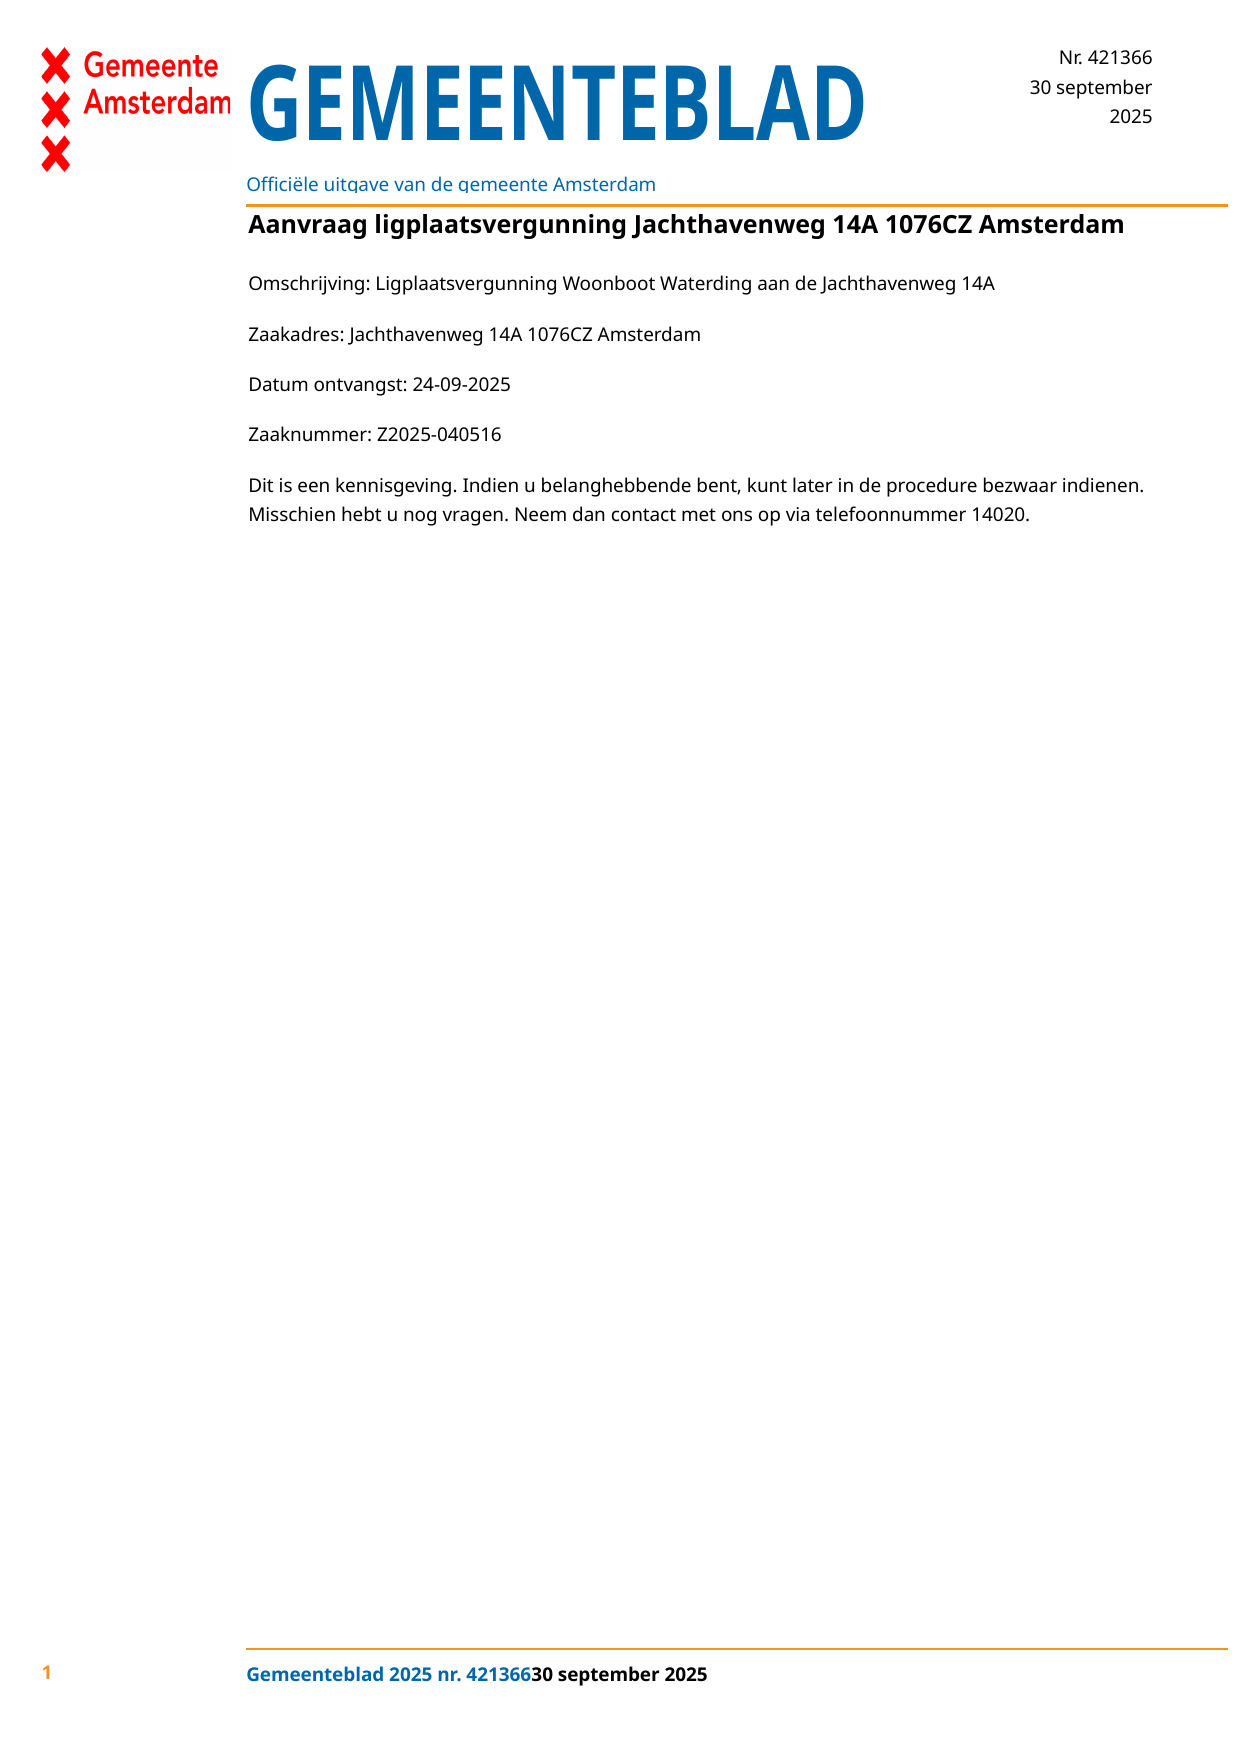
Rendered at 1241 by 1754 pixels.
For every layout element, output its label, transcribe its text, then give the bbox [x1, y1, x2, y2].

text Aanvraag ligplaatsvergunning Jachthavenweg 14A 1076CZ Amsterdam [248, 207, 1152, 241]
picture [41, 47, 231, 172]
text Omschrijving: Ligplaatsvergunning Woonboot Waterding aan de Jachthavenweg 14A [248, 270, 1152, 296]
text Zaaknummer: Z2025-040516 [248, 422, 1152, 447]
text Zaakadres: Jachthavenweg 14A 1076CZ Amsterdam [248, 321, 1152, 346]
text Datum ontvangst: 24-09-2025 [248, 371, 1152, 397]
text Dit is een kennisgeving. Indien u belanghebbende bent, kunt later in de procedure bezwaar indienen. Misschien hebt u nog vragen. Neem dan contact met ons op via telefoonnummer 14020. [248, 472, 1152, 527]
